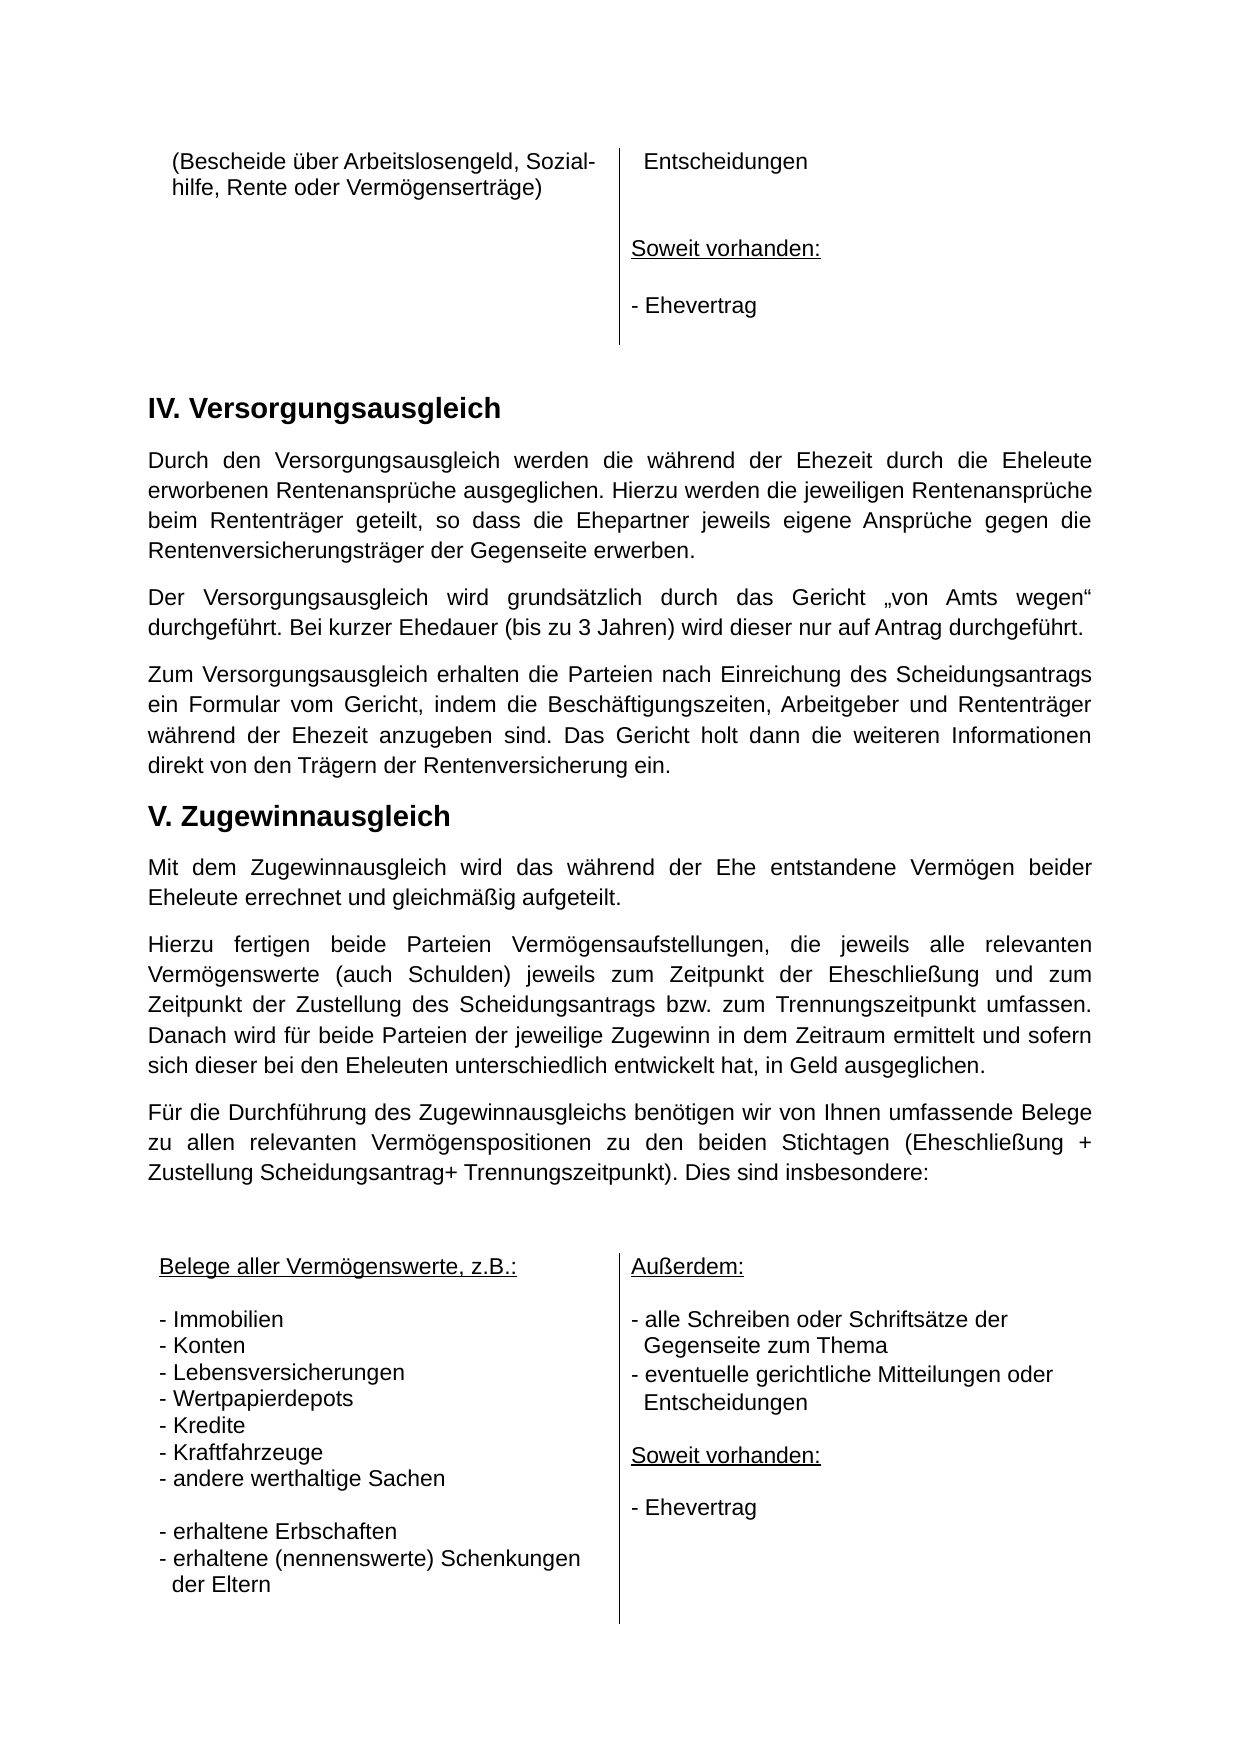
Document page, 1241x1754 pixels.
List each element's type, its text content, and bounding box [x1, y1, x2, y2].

table_cell Entscheidungen Soweit vorhanden: - Ehevertrag [620, 148, 1092, 344]
table_cell (Bescheide über Arbeitslosengeld, Sozial- hilfe, Rente oder Vermögenserträge) [148, 148, 619, 344]
text Zum Versorgungsausgleich erhalten die Parteien nach Einreichung des Scheidungsantrags ein Formular vom Gericht, indem die Beschäftigungszeiten, Arbeitgeber und Rententräger während der Ehezeit anzugeben sind. Das Gericht holt dann die weiteren Informationen direkt von den Trägern der Rentenversicherung ein. [148, 661, 1093, 778]
text Durch den Versorgungsausgleich werden die während der Ehezeit durch die Eheleute erworbenen Rentenansprüche ausgeglichen. Hierzu werden die jeweiligen Rentenansprüche beim Rententräger geteilt, so dass die Ehepartner jeweils eigene Ansprüche gegen die Rentenversicherungsträger der Gegenseite erwerben. [148, 447, 1093, 564]
text Der Versorgungsausgleich wird grundsätzlich durch das Gericht „von Amts wegen“ durchgeführt. Bei kurzer Ehedauer (bis zu 3 Jahren) wird dieser nur auf Antrag durchgeführt. [148, 584, 1093, 641]
text V. Zugewinnausgleich [148, 799, 1093, 832]
text IV. Versorgungsausgleich [148, 391, 1093, 425]
text Mit dem Zugewinnausgleich wird das während der Ehe entstandene Vermögen beider Eheleute errechnet und gleichmäßig aufgeteilt. [148, 854, 1093, 911]
table_header Außerdem: [620, 1253, 1092, 1306]
table_cell - Immobilien - Konten - Lebensversicherungen - Wertpapierdepots - Kredite - Kraftfahrzeuge - andere werthaltige Sachen - erhaltene Erbschaften - erhaltene (nennenswerte) Schenkungen der Eltern [148, 1306, 619, 1624]
text Für die Durchführung des Zugewinnausgleichs benötigen wir von Ihnen umfassende Belege zu allen relevanten Vermögenspositionen zu den beiden Stichtagen (Eheschließung + Zustellung Scheidungsantrag+ Trennungszeitpunkt). Dies sind insbesondere: [148, 1099, 1093, 1186]
table_header Belege aller Vermögenswerte, z.B.: [148, 1253, 619, 1306]
text Hierzu fertigen beide Parteien Vermögensaufstellungen, die jeweils alle relevanten Vermögenswerte (auch Schulden) jeweils zum Zeitpunkt der Eheschließung und zum Zeitpunkt der Zustellung des Scheidungsantrags bzw. zum Trennungszeitpunkt umfassen. Danach wird für beide Parteien der jeweilige Zugewinn in dem Zeitraum ermittelt und sofern sich dieser bei den Eheleuten unterschiedlich entwickelt hat, in Geld ausgeglichen. [148, 931, 1093, 1078]
table_cell - alle Schreiben oder Schriftsätze der Gegenseite zum Thema - eventuelle gerichtliche Mitteilungen oder Entscheidungen Soweit vorhanden: - Ehevertrag [620, 1306, 1092, 1624]
